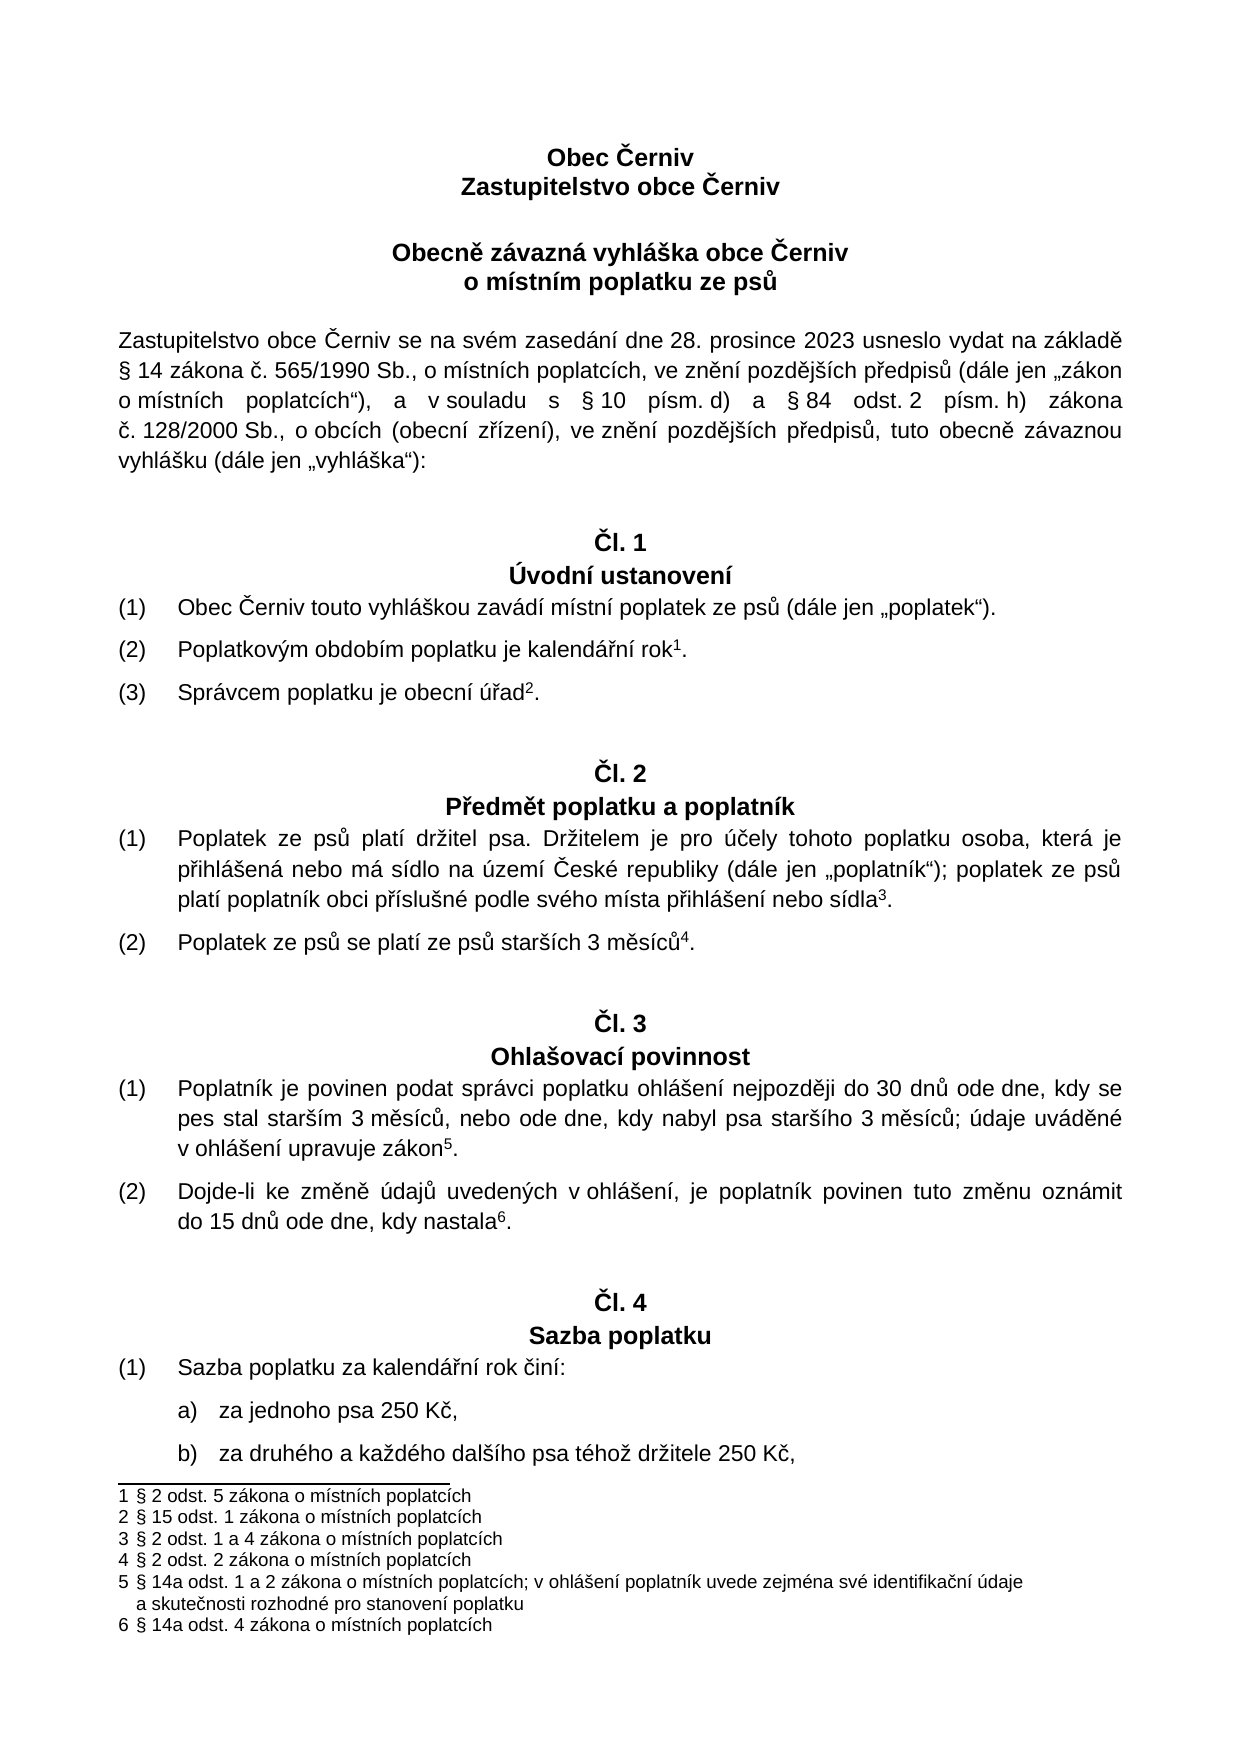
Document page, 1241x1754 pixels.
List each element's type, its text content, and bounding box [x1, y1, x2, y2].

list Poplatek ze psů se platí ze psů starších 3 měsíců. [118, 928, 1122, 955]
list Správcem poplatku je obecní úřad. [118, 679, 1122, 706]
list Dojde-li ke změně údajů uvedených v ohlášení, je poplatník povinen tuto změnu oznámit do 15 dnů ode dne, kdy nastala. [118, 1178, 1122, 1234]
list § 2 odst. 1 a 4 zákona o místních poplatcích [118, 1528, 1122, 1549]
subtitle Čl. 1 Úvodní ustanovení [118, 528, 1122, 589]
list § 14a odst. 1 a 2 zákona o místních poplatcích; v ohlášení poplatník uvede zejména své identifikační údaje a skutečnosti rozhodné pro stanovení poplatku [118, 1571, 1122, 1614]
list Poplatník je povinen podat správci poplatku ohlášení nejpozději do 30 dnů ode dne, kdy se pes stal starším 3 měsíců, nebo ode dne, kdy nabyl psa staršího 3 měsíců; údaje uváděné v ohlášení upravuje zákon. [118, 1075, 1122, 1162]
list § 15 odst. 1 zákona o místních poplatcích [118, 1506, 1122, 1528]
subtitle Čl. 4 Sazba poplatku [118, 1288, 1122, 1350]
list Poplatek ze psů platí držitel psa. Držitelem je pro účely tohoto poplatku osoba, která je přihlášená nebo má sídlo na území České republiky (dále jen „poplatník“); poplatek ze psů platí poplatník obci příslušné podle svého místa přihlášení nebo sídla. [118, 825, 1122, 912]
text Obec Černiv Zastupitelstvo obce Černiv [118, 143, 1122, 201]
list § 14a odst. 4 zákona o místních poplatcích [118, 1614, 1122, 1635]
subtitle Čl. 3 Ohlašovací povinnost [118, 1009, 1122, 1071]
list Sazba poplatku za kalendářní rok činí: [118, 1354, 1122, 1381]
subtitle Čl. 2 Předmět poplatku a poplatník [118, 759, 1122, 821]
list Obec Černiv touto vyhláškou zavádí místní poplatek ze psů (dále jen „poplatek“). [118, 594, 1122, 620]
list za druhého a každého dalšího psa téhož držitele 250 Kč, [177, 1440, 1122, 1466]
list Poplatkovým obdobím poplatku je kalendářní rok. [118, 636, 1122, 663]
text Zastupitelstvo obce Černiv se na svém zasedání dne 28. prosince 2023 usneslo vydat na základě § 14 zákona č. 565/1990 Sb., o místních poplatcích, ve znění pozdějších předpisů (dále jen „zákon o místních poplatcích“), a v souladu s § 10 písm. d) a § 84 odst. 2 písm. h) zákona č. 128/2000 Sb., o obcích (obecní zřízení), ve znění pozdějších předpisů, tuto obecně závaznou vyhlášku (dále jen „vyhláška“): [118, 327, 1122, 474]
subtitle Obecně závazná vyhláška obce Černiv o místním poplatku ze psů [118, 238, 1122, 295]
list § 2 odst. 2 zákona o místních poplatcích [118, 1549, 1122, 1571]
list § 2 odst. 5 zákona o místních poplatcích [118, 1484, 1122, 1506]
list za jednoho psa 250 Kč, [177, 1397, 1122, 1423]
